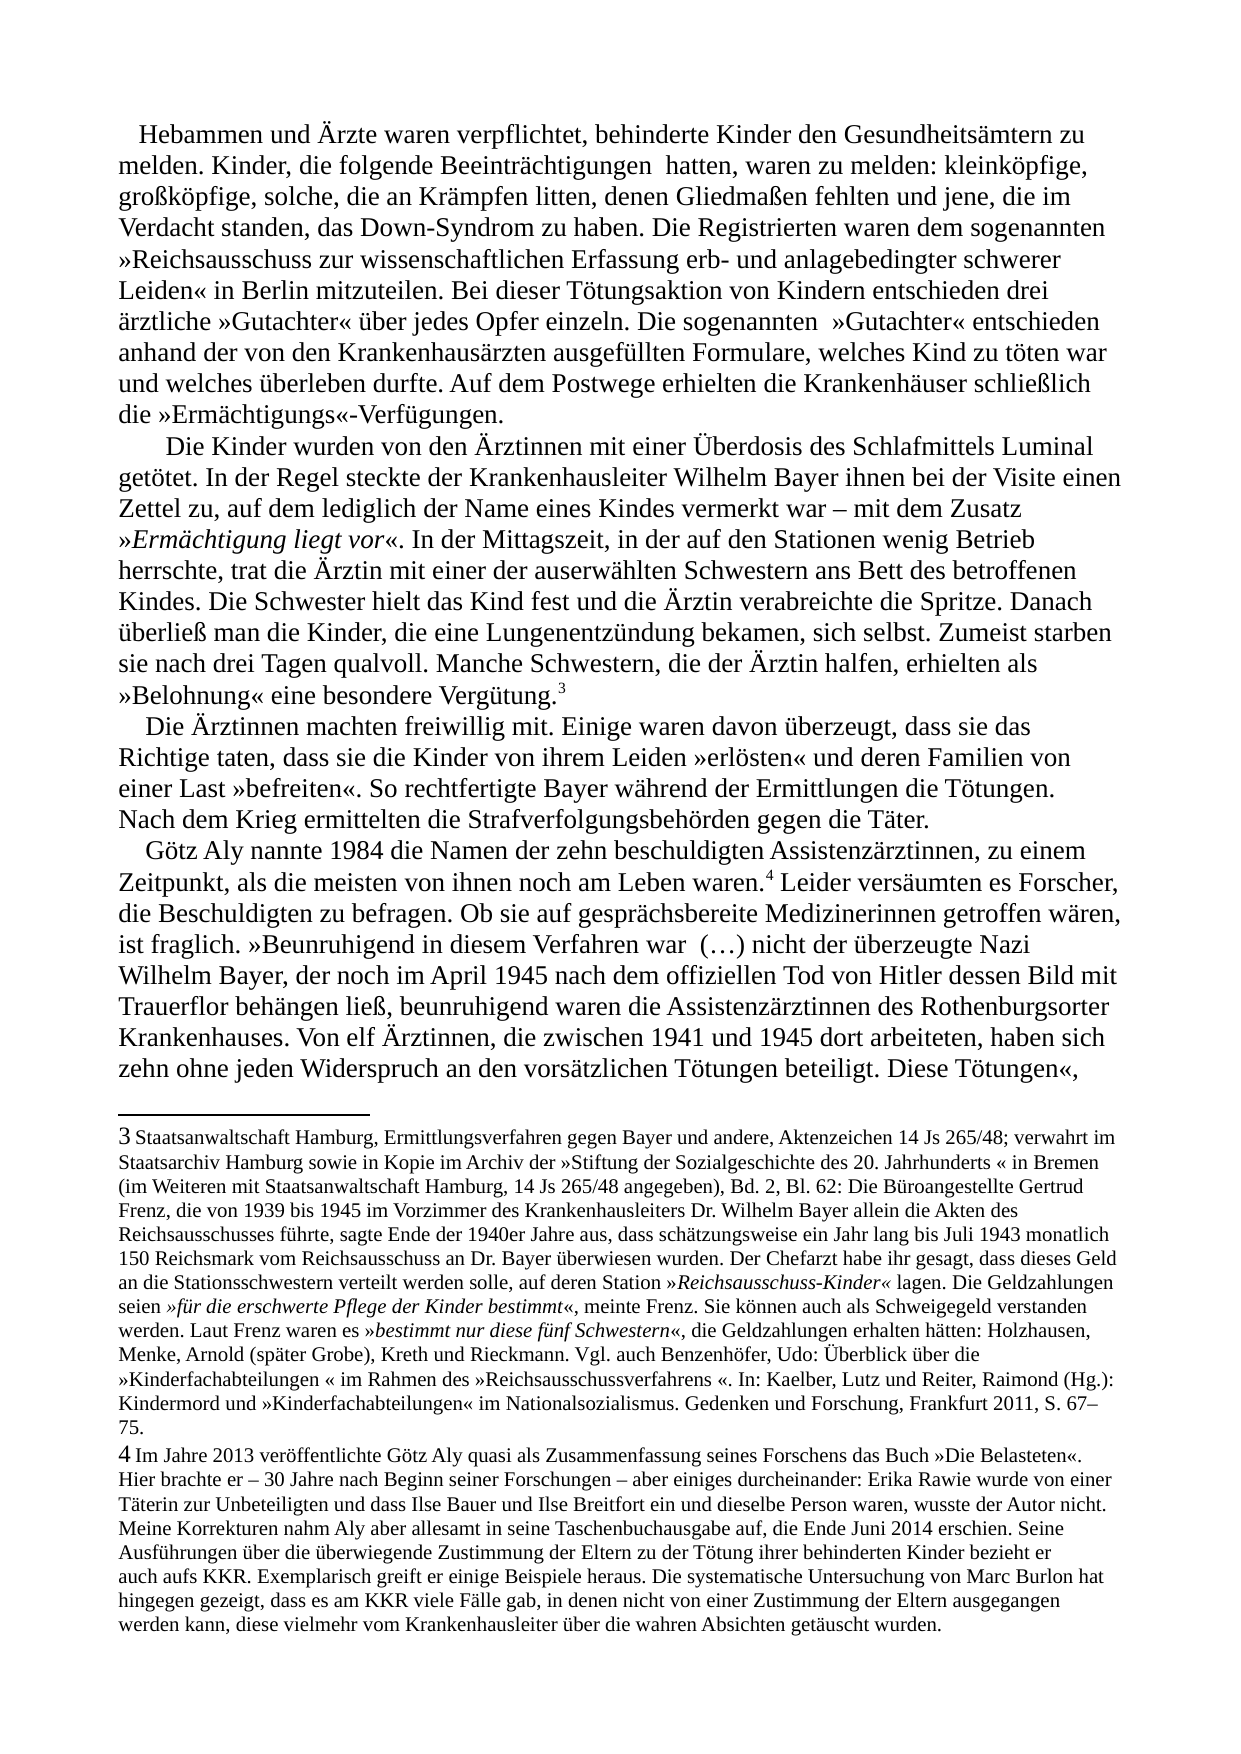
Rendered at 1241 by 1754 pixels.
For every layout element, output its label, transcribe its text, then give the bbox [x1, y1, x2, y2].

text Richtige taten, dass sie die Kinder von ihrem Leiden »erlösten« und deren Familien von einer Last »befreiten«. So rechtfertigte Bayer während der Ermittlungen die Tötungen. [118, 741, 1122, 803]
text Im Jahre 2013 veröffentlichte Götz Aly quasi als Zusammenfassung seines Forschens das Buch »Die Belasteten«. Hier brachte er – 30 Jahre nach Beginn seiner Forschungen – aber einiges durcheinander: Erika Rawie wurde von einer Täterin zur Unbeteiligten und dass Ilse Bauer und Ilse Breitfort ein und dieselbe Person waren, wusste der Autor nicht. Meine Korrekturen nahm Aly aber allesamt in seine Taschenbuchausgabe auf, die Ende Juni 2014 erschien. Seine Ausführungen über die überwiegende Zustimmung der Eltern zu der Tötung ihrer behinderten Kinder bezieht er [118, 1439, 1122, 1564]
text Götz Aly nannte 1984 die Namen der zehn beschuldigten Assistenzärztinnen, zu einem Zeitpunkt, als die meisten von ihnen noch am Leben waren. Leider versäumten es Forscher, die Beschuldigten zu befragen. Ob sie auf gesprächsbereite Medizinerinnen getroffen wären, ist fraglich. »Beunruhigend in diesem Verfahren war (…) nicht der überzeugte Nazi Wilhelm Bayer, der noch im April 1945 nach dem offiziellen Tod von Hitler dessen Bild mit Trauerflor behängen ließ, beunruhigend waren die Assistenzärztinnen des Rothenburgsorter Krankenhauses. Von elf Ärztinnen, die zwischen 1941 und 1945 dort arbeiteten, haben sich zehn ohne jeden Widerspruch an den vorsätzlichen Tötungen beteiligt. Diese Tötungen«, [118, 834, 1122, 1084]
text auch aufs KKR. Exemplarisch greift er einige Beispiele heraus. Die systematische Untersuchung von Marc Burlon hat hingegen gezeigt, dass es am KKR viele Fälle gab, in denen nicht von einer Zustimmung der Eltern ausgegangen werden kann, diese vielmehr vom Krankenhausleiter über die wahren Absichten getäuscht wurden. [118, 1564, 1122, 1636]
text Staatsanwaltschaft Hamburg, Ermittlungsverfahren gegen Bayer und andere, Aktenzeichen 14 Js 265/48; verwahrt im Staatsarchiv Hamburg sowie in Kopie im Archiv der »Stiftung der Sozialgeschichte des 20. Jahrhunderts « in Bremen (im Weiteren mit Staatsanwaltschaft Hamburg, 14 Js 265/48 angegeben), Bd. 2, Bl. 62: Die Büroangestellte Gertrud Frenz, die von 1939 bis 1945 im Vorzimmer des Krankenhausleiters Dr. Wilhelm Bayer allein die Akten des Reichsausschusses führte, sagte Ende der 1940er Jahre aus, dass schätzungsweise ein Jahr lang bis Juli 1943 monatlich 150 Reichsmark vom Reichsausschuss an Dr. Bayer überwiesen wurden. Der Chefarzt habe ihr gesagt, dass dieses Geld an die Stationsschwestern verteilt werden solle, auf deren Station »Reichsausschuss-Kinder« lagen. Die Geldzahlungen seien »für die erschwerte Pflege der Kinder bestimmt«, meinte Frenz. Sie können auch als Schweigegeld verstanden werden. Laut Frenz waren es »bestimmt nur diese fünf Schwestern«, die Geldzahlungen erhalten hätten: Holzhausen, Menke, Arnold (später Grobe), Kreth und Rieckmann. Vgl. auch Benzenhöfer, Udo: Überblick über die »Kinderfachabteilungen « im Rahmen des »Reichsausschussverfahrens «. In: Kaelber, Lutz und Reiter, Raimond (Hg.): Kindermord und »Kinderfachabteilungen« im Nationalsozialismus. Gedenken und Forschung, Frankfurt 2011, S. 67–75. [118, 1121, 1122, 1439]
text Hebammen und Ärzte waren verpflichtet, behinderte Kinder den Gesundheitsämtern zu melden. Kinder, die folgende Beeinträchtigungen hatten, waren zu melden: kleinköpfige, großköpfige, solche, die an Krämpfen litten, denen Gliedmaßen fehlten und jene, die im Verdacht standen, das Down-Syndrom zu haben. Die Registrierten waren dem sogenannten »Reichsausschuss zur wissenschaftlichen Erfassung erb- und anlagebedingter schwerer Leiden« in Berlin mitzuteilen. Bei dieser Tötungsaktion von Kindern entschieden drei ärztliche »Gutachter« über jedes Opfer einzeln. Die sogenannten »Gutachter« entschieden anhand der von den Krankenhausärzten ausgefüllten Formulare, welches Kind zu töten war und welches überleben durfte. Auf dem Postwege erhielten die Krankenhäuser schließlich die »Ermächtigungs«-Verfügungen. [118, 118, 1122, 429]
text Die Ärztinnen machten freiwillig mit. Einige waren davon überzeugt, dass sie das [118, 710, 1122, 741]
text Nach dem Krieg ermittelten die Strafverfolgungsbehörden gegen die Täter. [118, 803, 1122, 834]
text Die Kinder wurden von den Ärztinnen mit einer Überdosis des Schlafmittels Luminal getötet. In der Regel steckte der Krankenhausleiter Wilhelm Bayer ihnen bei der Visite einen Zettel zu, auf dem lediglich der Name eines Kindes vermerkt war – mit dem Zusatz »Ermächtigung liegt vor«. In der Mittagszeit, in der auf den Stationen wenig Betrieb herrschte, trat die Ärztin mit einer der auserwählten Schwestern ans Bett des betroffenen Kindes. Die Schwester hielt das Kind fest und die Ärztin verabreichte die Spritze. Danach überließ man die Kinder, die eine Lungenentzündung bekamen, sich selbst. Zumeist starben sie nach drei Tagen qualvoll. Manche Schwestern, die der Ärztin halfen, erhielten als »Belohnung« eine besondere Vergütung. [118, 429, 1122, 710]
